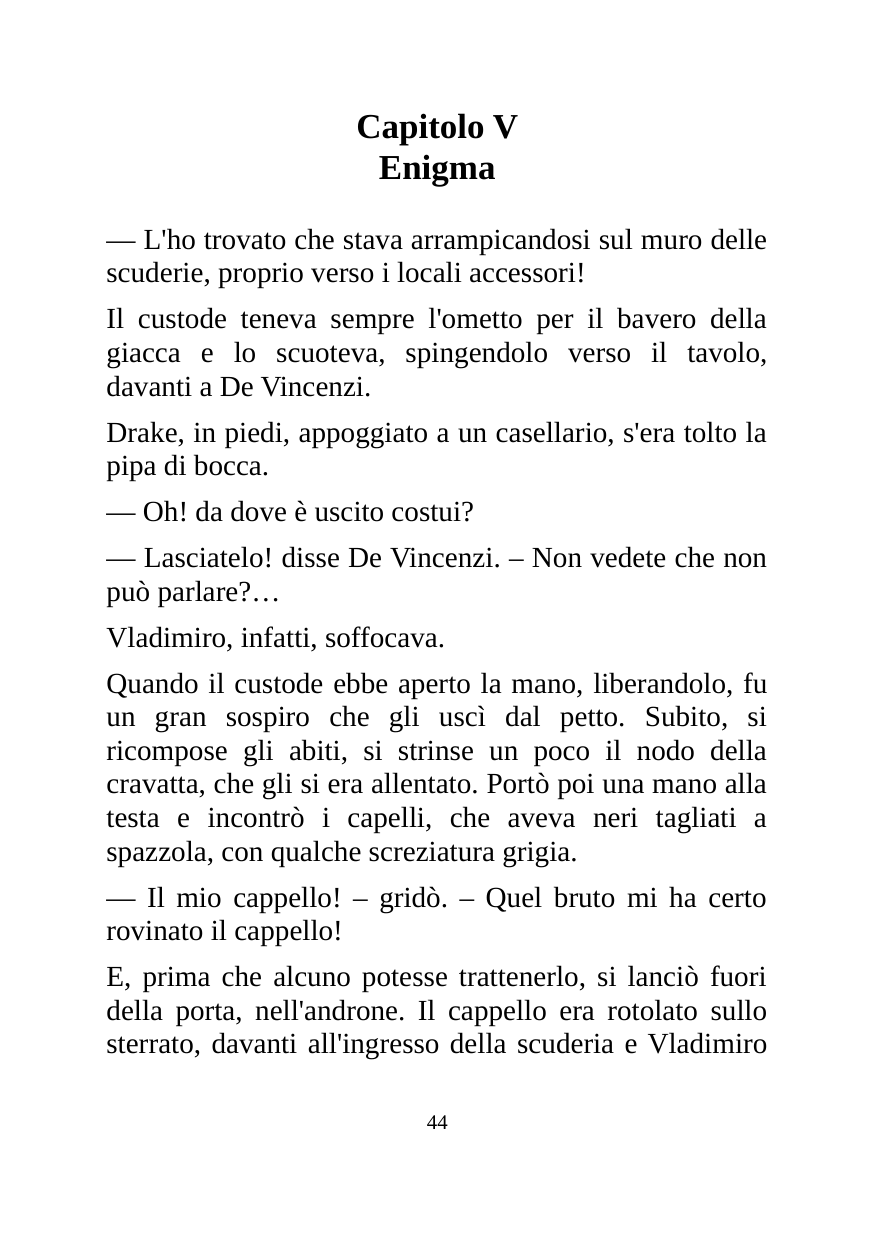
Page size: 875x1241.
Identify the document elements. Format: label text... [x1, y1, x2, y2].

text Quando il custode ebbe aperto la mano, liberandolo, fu un gran sospiro che gli uscì dal petto. Subito, si ricompose gli abiti, si strinse un poco il nodo della cravatta, che gli si era allentato. Portò poi una mano alla testa e incontrò i capelli, che aveva neri tagliati a spazzola, con qualche screziatura grigia. [106, 666, 768, 867]
text — L'ho trovato che stava arrampicandosi sul muro delle scuderie, proprio verso i locali accessori! [106, 222, 768, 289]
text — Lasciatelo! disse De Vincenzi. – Non vedete che non può parlare?… [106, 540, 768, 607]
text — Il mio cappello! – gridò. – Quel bruto mi ha certo rovinato il cappello! [106, 880, 768, 947]
text E, prima che alcuno potesse trattenerlo, si lanciò fuori della porta, nell'androne. Il cappello era rotolato sullo sterrato, davanti all'ingresso della scuderia e Vladimiro [106, 959, 768, 1060]
text Vladimiro, infatti, soffocava. [106, 620, 768, 653]
text — Oh! da dove è uscito costui? [106, 494, 768, 528]
text Drake, in piedi, appoggiato a un casellario, s'era tolto la pipa di bocca. [106, 415, 768, 482]
text Il custode teneva sempre l'ometto per il bavero della giacca e lo scuoteva, spingendolo verso il tavolo, davanti a De Vincenzi. [106, 302, 768, 402]
subtitle Capitolo V Enigma [106, 106, 768, 187]
